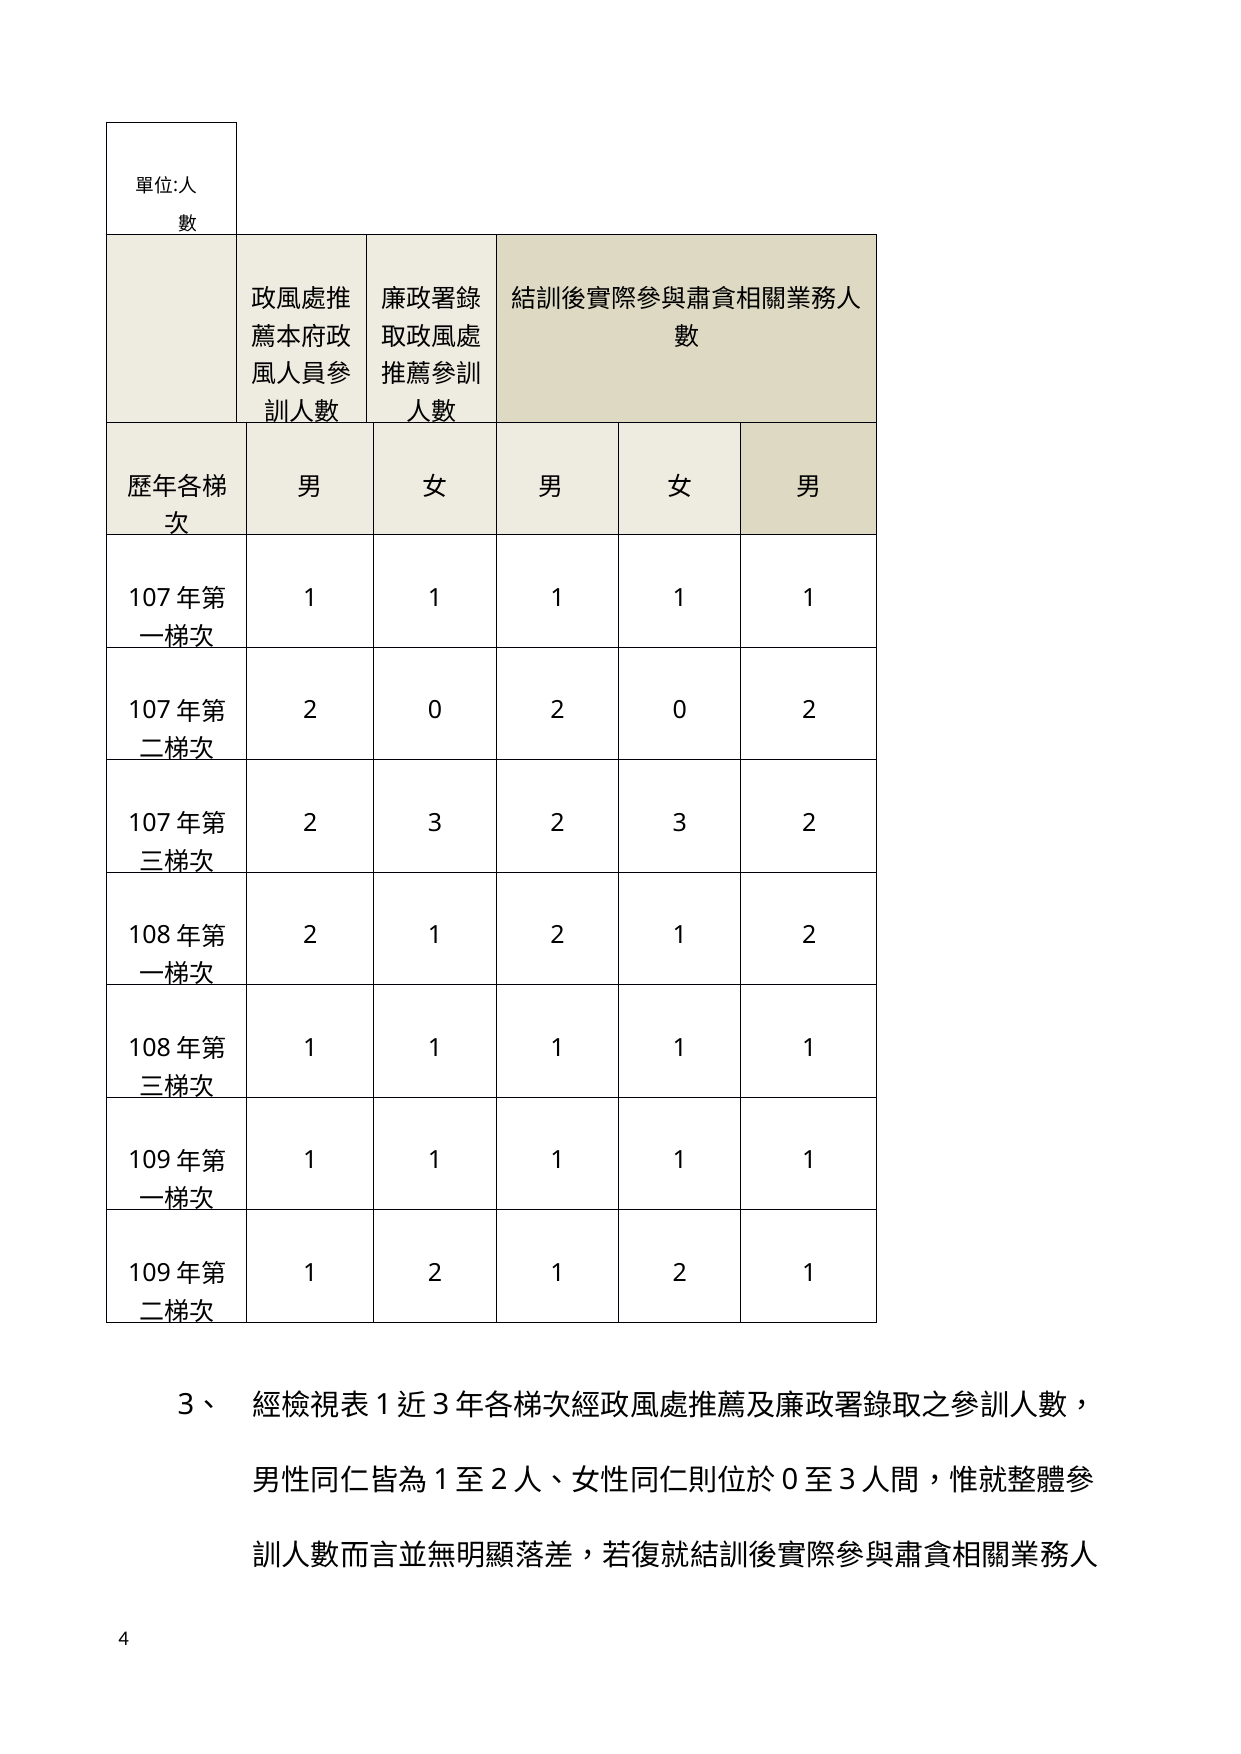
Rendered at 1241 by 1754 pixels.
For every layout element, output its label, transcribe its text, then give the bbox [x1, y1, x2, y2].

table_cell 2 [619, 1210, 740, 1322]
table_cell 男 [741, 423, 876, 534]
table_cell 109年第二梯次 [107, 1210, 246, 1322]
table_cell 1 [619, 985, 740, 1097]
table_cell [107, 235, 236, 422]
table_cell 107年第二梯次 [107, 648, 246, 759]
table_cell 政風處推薦本府政風人員參訓人數 [237, 235, 366, 422]
table_cell 108年第一梯次 [107, 873, 246, 984]
table_cell 1 [247, 1210, 373, 1322]
table_cell 2 [497, 648, 618, 759]
table_cell 1 [374, 1098, 496, 1209]
table_cell 1 [741, 985, 876, 1097]
table_cell 1 [497, 1098, 618, 1209]
table_cell 0 [619, 648, 740, 759]
table_cell 2 [374, 1210, 496, 1322]
table_cell 107年第三梯次 [107, 760, 246, 872]
table_cell 109年第一梯次 [107, 1098, 246, 1209]
table_cell 結訓後實際參與肅貪相關業務人數 [497, 235, 876, 422]
table_cell 2 [741, 760, 876, 872]
table_cell 1 [374, 873, 496, 984]
table_cell 廉政署錄取政風處推薦參訓人數 [367, 235, 496, 422]
table_cell 女 [374, 423, 496, 534]
table_cell 1 [619, 535, 740, 647]
table_cell 男 [497, 423, 618, 534]
table_cell 2 [497, 873, 618, 984]
table_cell 2 [247, 873, 373, 984]
table_cell 1 [247, 985, 373, 1097]
table_cell 2 [247, 648, 373, 759]
table_cell 3 [374, 760, 496, 872]
table_cell 2 [497, 760, 618, 872]
table_cell 107年第一梯次 [107, 535, 246, 647]
table_cell 1 [497, 535, 618, 647]
table_cell 1 [497, 1210, 618, 1322]
table_header 單位:人數 [107, 123, 236, 234]
table_cell 2 [741, 873, 876, 984]
table_cell 1 [497, 985, 618, 1097]
table_cell 1 [247, 1098, 373, 1209]
list 經檢視表1近3年各梯次經政風處推薦及廉政署錄取之參訓人數，男性同仁皆為1至2人、女性同仁則位於0至3人間，惟就整體參訓人數而言並無明顯落差，若復就結訓後實際參與肅貪相關業務人 [177, 1359, 1122, 1584]
table_cell 2 [741, 648, 876, 759]
table_cell 1 [741, 535, 876, 647]
table_cell 1 [619, 1098, 740, 1209]
table_cell 1 [619, 873, 740, 984]
table_cell 1 [374, 535, 496, 647]
table_cell 0 [374, 648, 496, 759]
table_cell 108年第三梯次 [107, 985, 246, 1097]
table_cell 1 [374, 985, 496, 1097]
table_cell 女 [619, 423, 740, 534]
table_cell 1 [247, 535, 373, 647]
table_cell 3 [619, 760, 740, 872]
table_cell 1 [741, 1098, 876, 1209]
table_cell 2 [247, 760, 373, 872]
table_cell 1 [741, 1210, 876, 1322]
table_cell 歷年各梯次 [107, 423, 246, 534]
table_cell 男 [247, 423, 373, 534]
